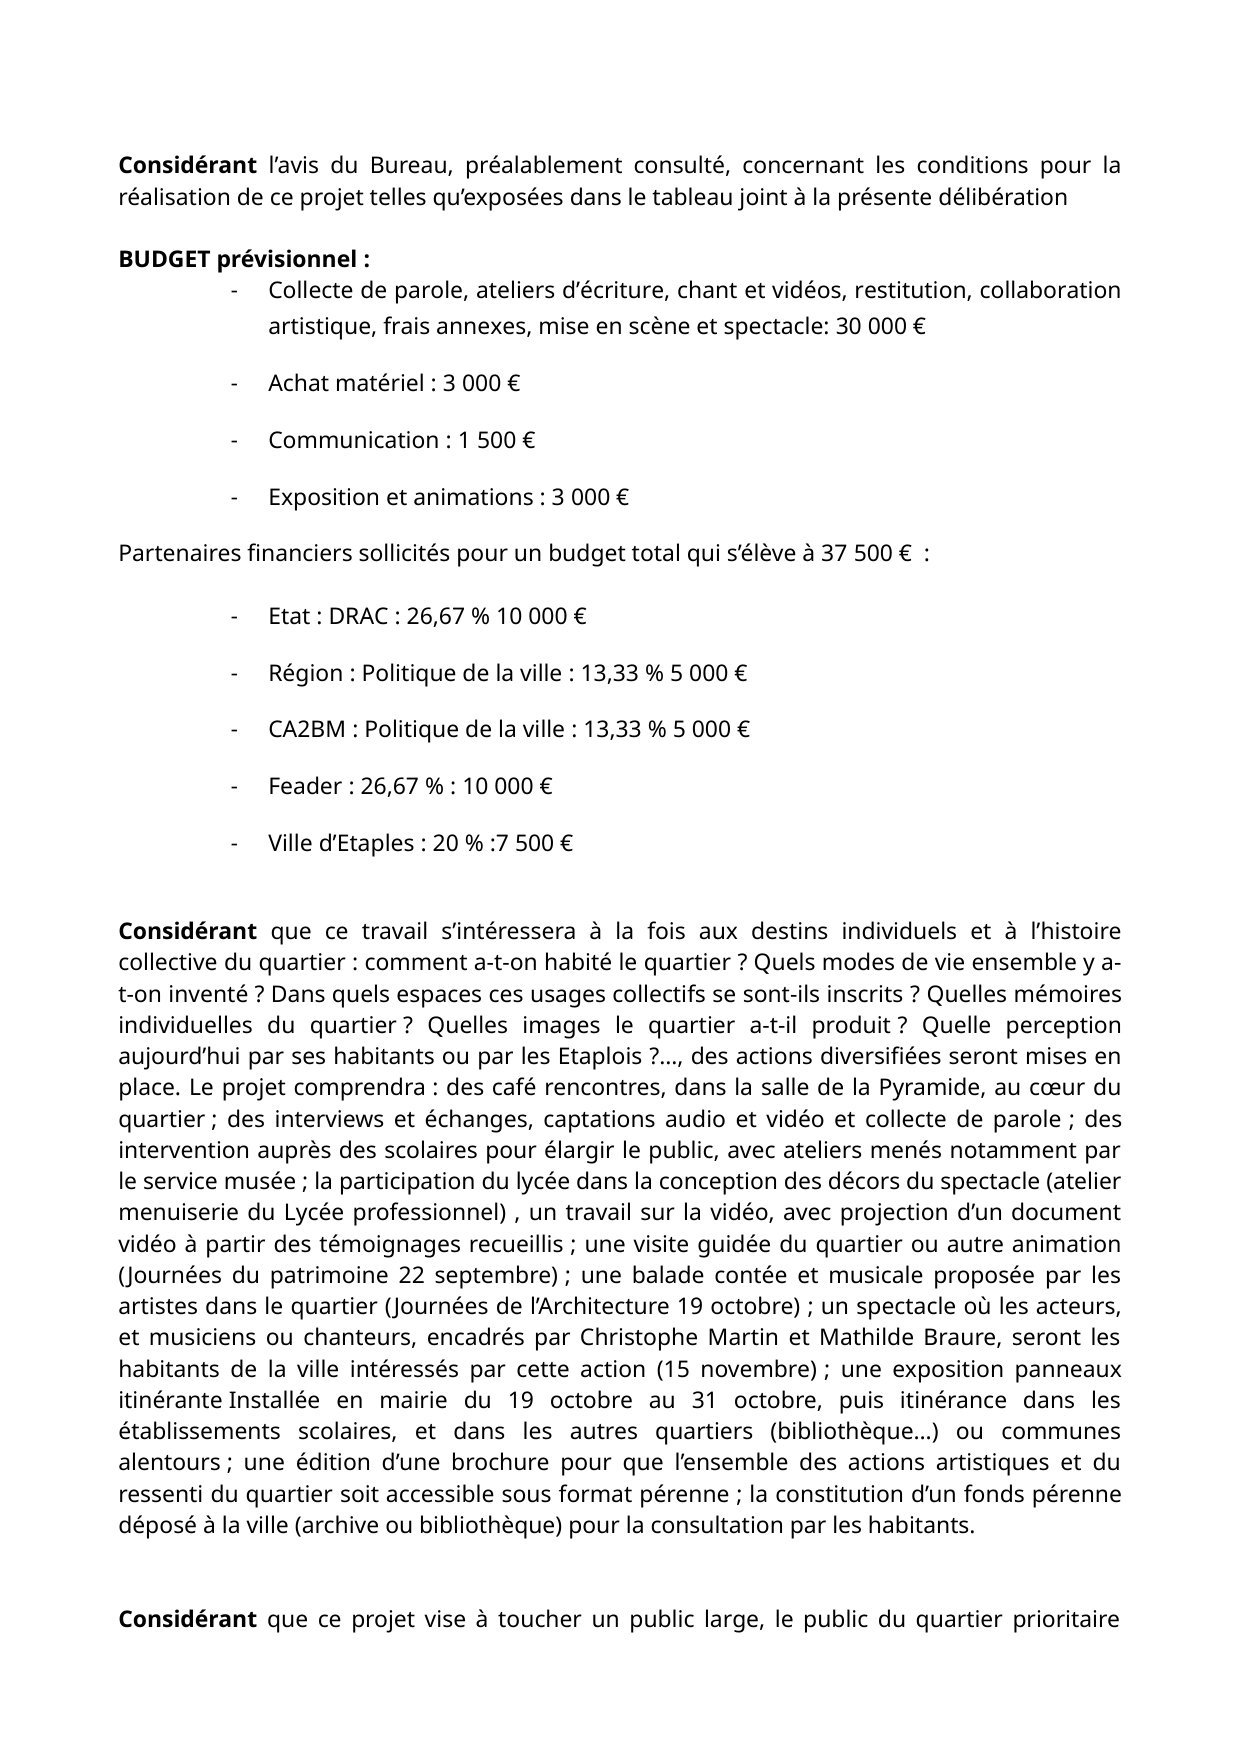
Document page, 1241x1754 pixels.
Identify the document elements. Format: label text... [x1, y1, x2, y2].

list Exposition et animations : 3 000 € [231, 481, 1122, 512]
list Feader : 26,67 % : 10 000 € [231, 770, 1122, 801]
list Achat matériel : 3 000 € [231, 367, 1122, 398]
text BUDGET prévisionnel : [118, 243, 1122, 274]
text Considérant que ce travail s’intéressera à la fois aux destins individuels et à l’histoire collective du quartier : comment a-t-on habité le quartier ? Quels modes de vie ensemble y a-t-on inventé ? Dans quels espaces ces usages collectifs se sont-ils inscrits ? Quelles mémoires individuelles du quartier ? Quelles images le quartier a-t-il produit ? Quelle perception aujourd’hui par ses habitants ou par les Etaplois ?…, des actions diversifiées seront mises en place. Le projet comprendra : des café rencontres, dans la salle de la Pyramide, au cœur du quartier ; des interviews et échanges, captations audio et vidéo et collecte de parole ; des intervention auprès des scolaires pour élargir le public, avec ateliers menés notamment par le service musée ; la participation du lycée dans la conception des décors du spectacle (atelier menuiserie du Lycée professionnel) , un travail sur la vidéo, avec projection d’un document vidéo à partir des témoignages recueillis ; une visite guidée du quartier ou autre animation (Journées du patrimoine 22 septembre) ; une balade contée et musicale proposée par les artistes dans le quartier (Journées de l’Architecture 19 octobre) ; un spectacle où les acteurs, et musiciens ou chanteurs, encadrés par Christophe Martin et Mathilde Braure, seront les habitants de la ville intéressés par cette action (15 novembre) ; une exposition panneaux itinérante Installée en mairie du 19 octobre au 31 octobre, puis itinérance dans les établissements scolaires, et dans les autres quartiers (bibliothèque…) ou communes alentours ; une édition d’une brochure pour que l’ensemble des actions artistiques et du ressenti du quartier soit accessible sous format pérenne ; la constitution d’un fonds pérenne déposé à la ville (archive ou bibliothèque) pour la consultation par les habitants. [118, 915, 1122, 1540]
text Partenaires financiers sollicités pour un budget total qui s’élève à 37 500 € : [118, 537, 1122, 569]
list Collecte de parole, ateliers d’écriture, chant et vidéos, restitution, collaboration artistique, frais annexes, mise en scène et spectacle: 30 000 € [231, 274, 1122, 342]
list Etat : DRAC : 26,67 % 10 000 € [231, 600, 1122, 631]
list Région : Politique de la ville : 13,33 % 5 000 € [231, 657, 1122, 688]
list Ville d’Etaples : 20 % :7 500 € [231, 827, 1122, 858]
list CA2BM : Politique de la ville : 13,33 % 5 000 € [231, 713, 1122, 745]
text Considérant que ce projet vise à toucher un public large, le public du quartier prioritaire [118, 1602, 1122, 1634]
text Considérant l’avis du Bureau, préalablement consulté, concernant les conditions pour la réalisation de ce projet telles qu’exposées dans le tableau joint à la présente délibération [118, 149, 1122, 212]
list Communication : 1 500 € [231, 424, 1122, 455]
